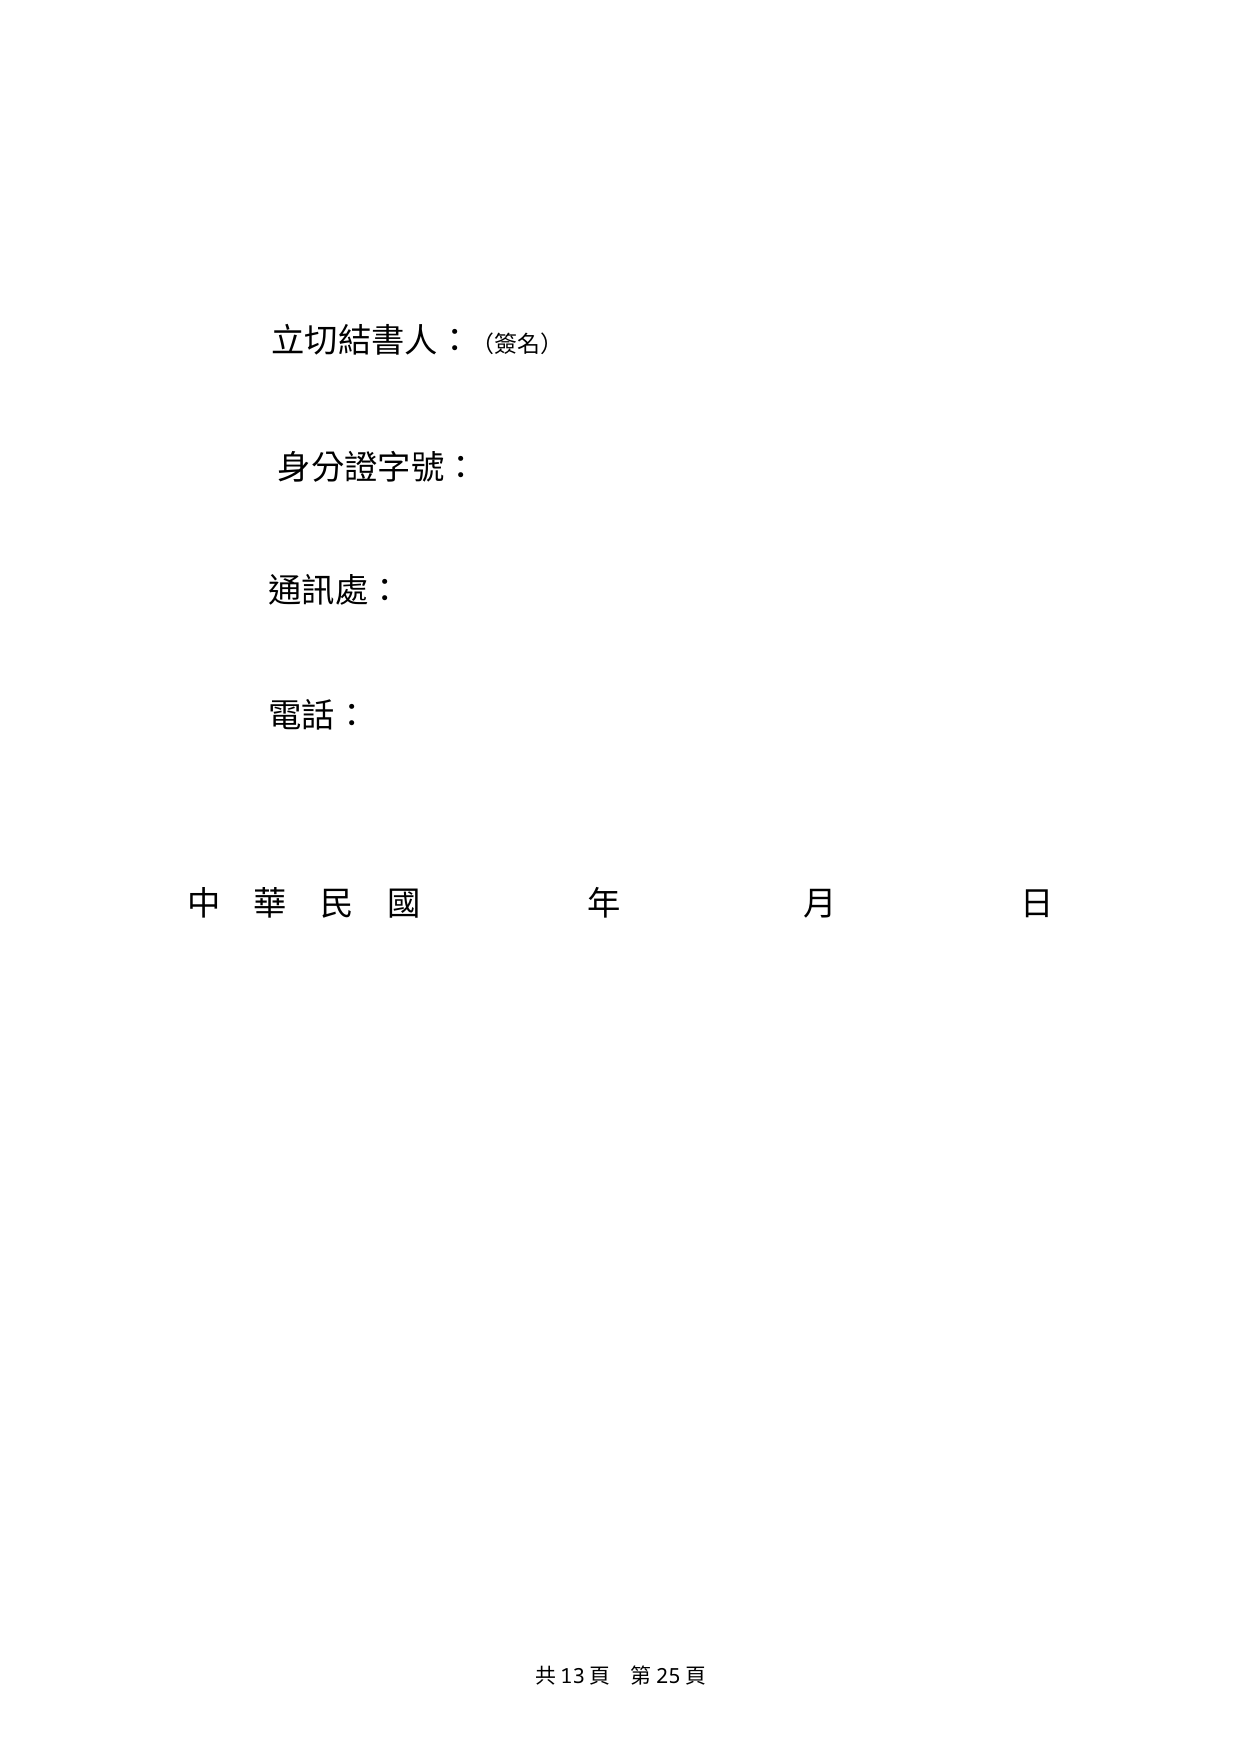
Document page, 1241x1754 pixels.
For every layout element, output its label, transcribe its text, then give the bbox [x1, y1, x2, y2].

text 中 華 民 國 年 月 日 [118, 859, 1122, 922]
text 通訊處： [118, 547, 1122, 609]
text 電話： [118, 672, 1122, 734]
text 身分證字號： [118, 422, 1122, 484]
text 立切結書人：（簽名） [118, 297, 1122, 359]
